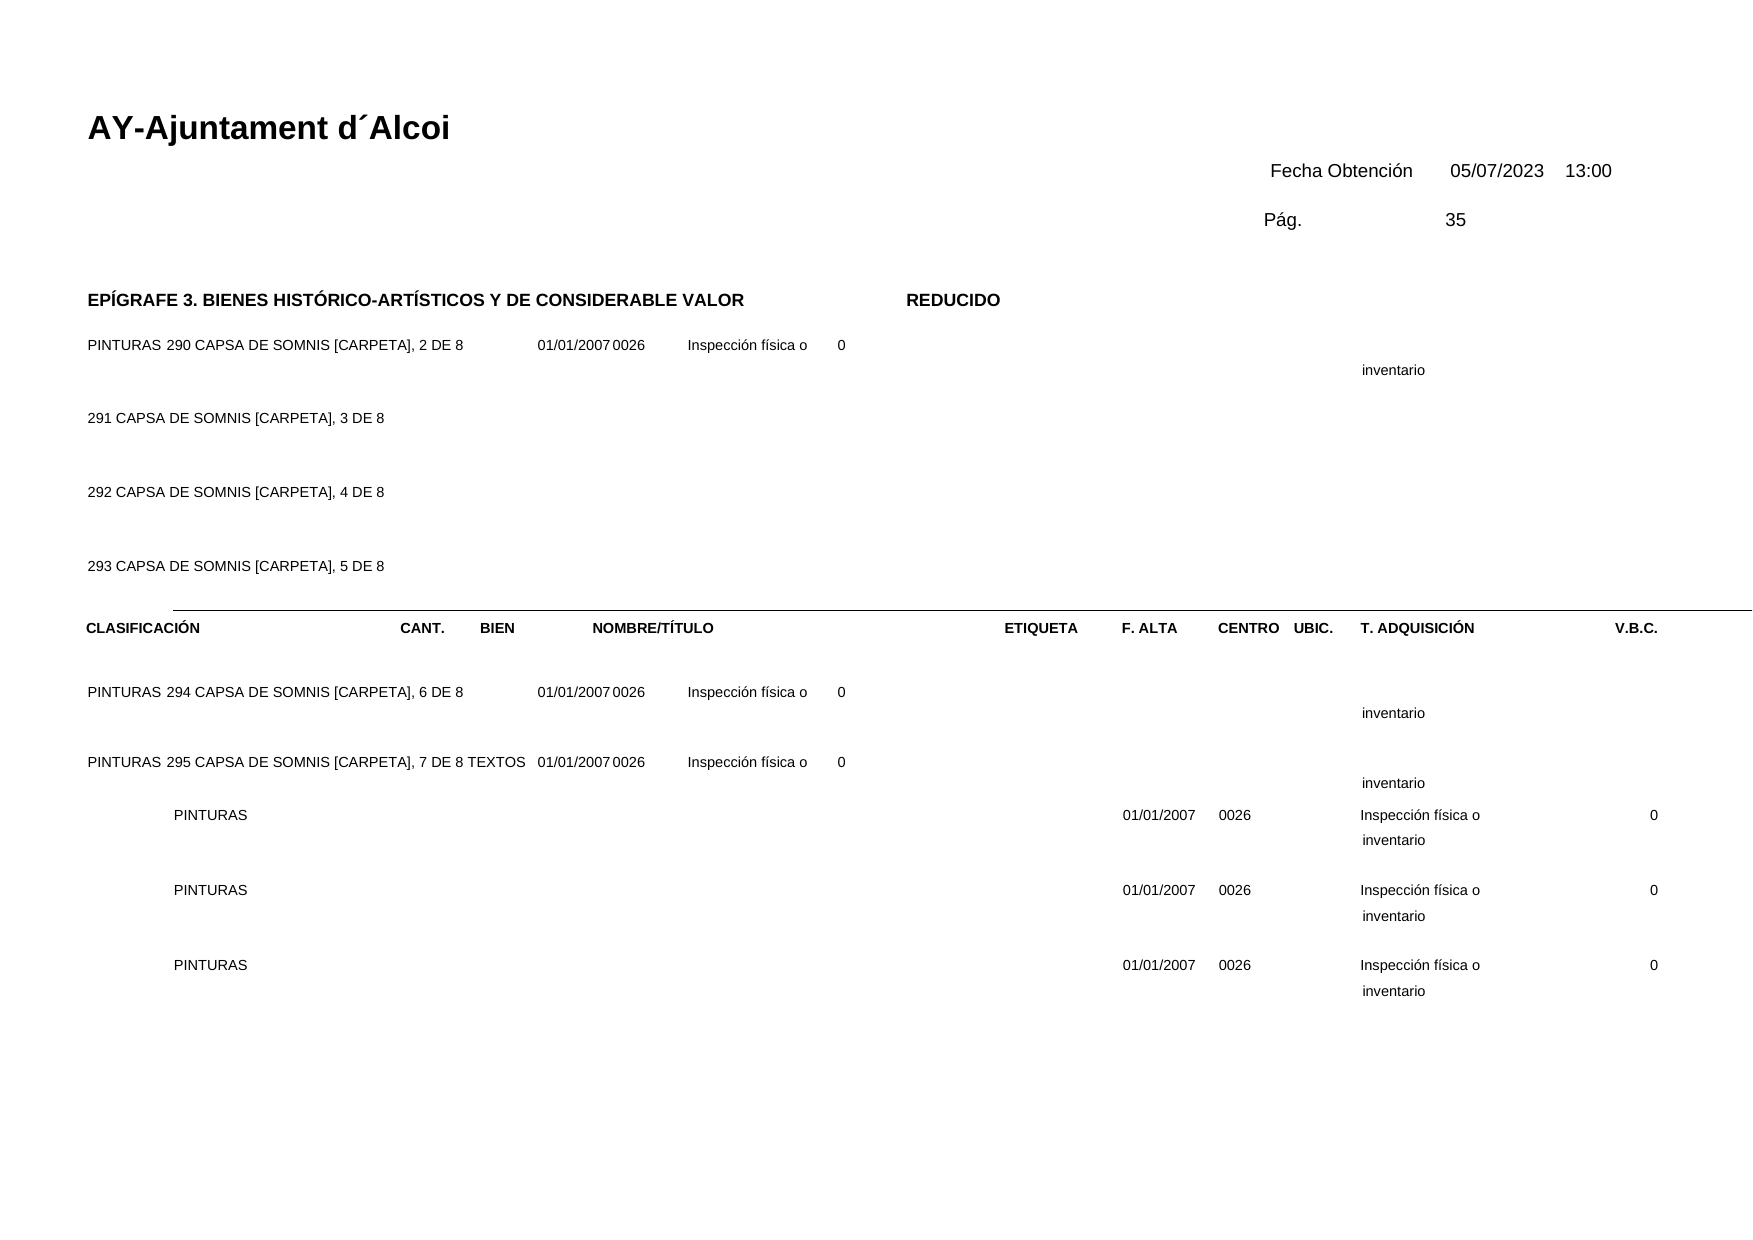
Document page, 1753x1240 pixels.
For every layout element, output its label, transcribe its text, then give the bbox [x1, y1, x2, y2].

text inventario [1362, 361, 1658, 378]
text inventario [1362, 704, 1658, 721]
list 293 CAPSA DE SOMNIS [CARPETA], 5 DE 8 [0, 549, 1658, 576]
list 291 CAPSA DE SOMNIS [CARPETA], 3 DE 8 [0, 402, 1658, 429]
list 292 CAPSA DE SOMNIS [CARPETA], 4 DE 8 [0, 476, 1658, 502]
text CLASIFICACIÓN CANT. BIEN NOMBRE/TÍTULO ETIQUETA F. ALTA CENTRO UBIC. T. ADQUISICIÓN V.B.C. [86, 601, 1659, 637]
text inventario [1362, 774, 1658, 791]
list PINTURAS 294 CAPSA DE SOMNIS [CARPETA], 6 DE 8 01/01/2007 0026 Inspección física o 0 [0, 676, 1658, 702]
list PINTURAS 295 CAPSA DE SOMNIS [CARPETA], 7 DE 8 TEXTOS 01/01/2007 0026 Inspección física o 0 [0, 746, 1658, 772]
list PINTURAS 290 CAPSA DE SOMNIS [CARPETA], 2 DE 8 01/01/2007 0026 Inspección física o 0 [0, 328, 1658, 355]
